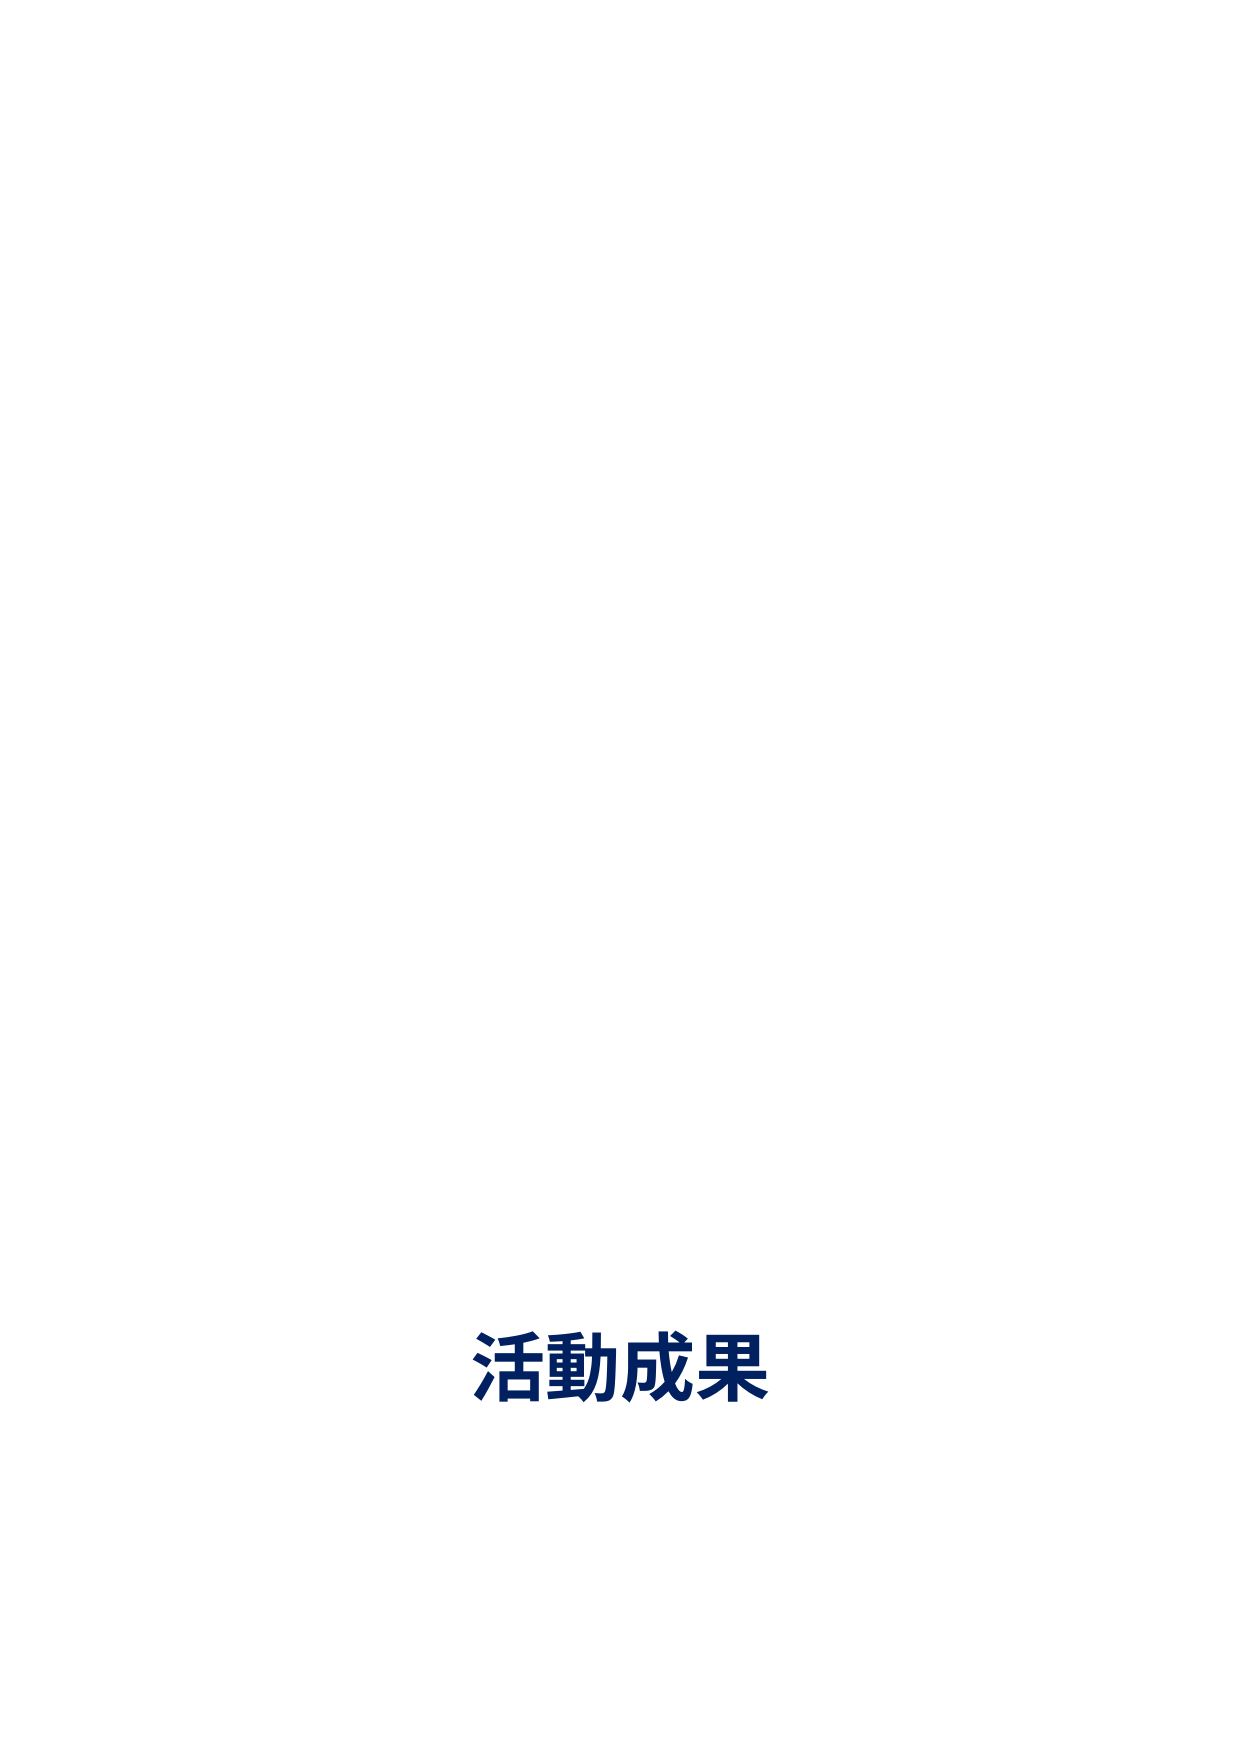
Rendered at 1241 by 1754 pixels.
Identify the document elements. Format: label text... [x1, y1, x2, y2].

text 活動成果 [75, 1290, 1165, 1415]
